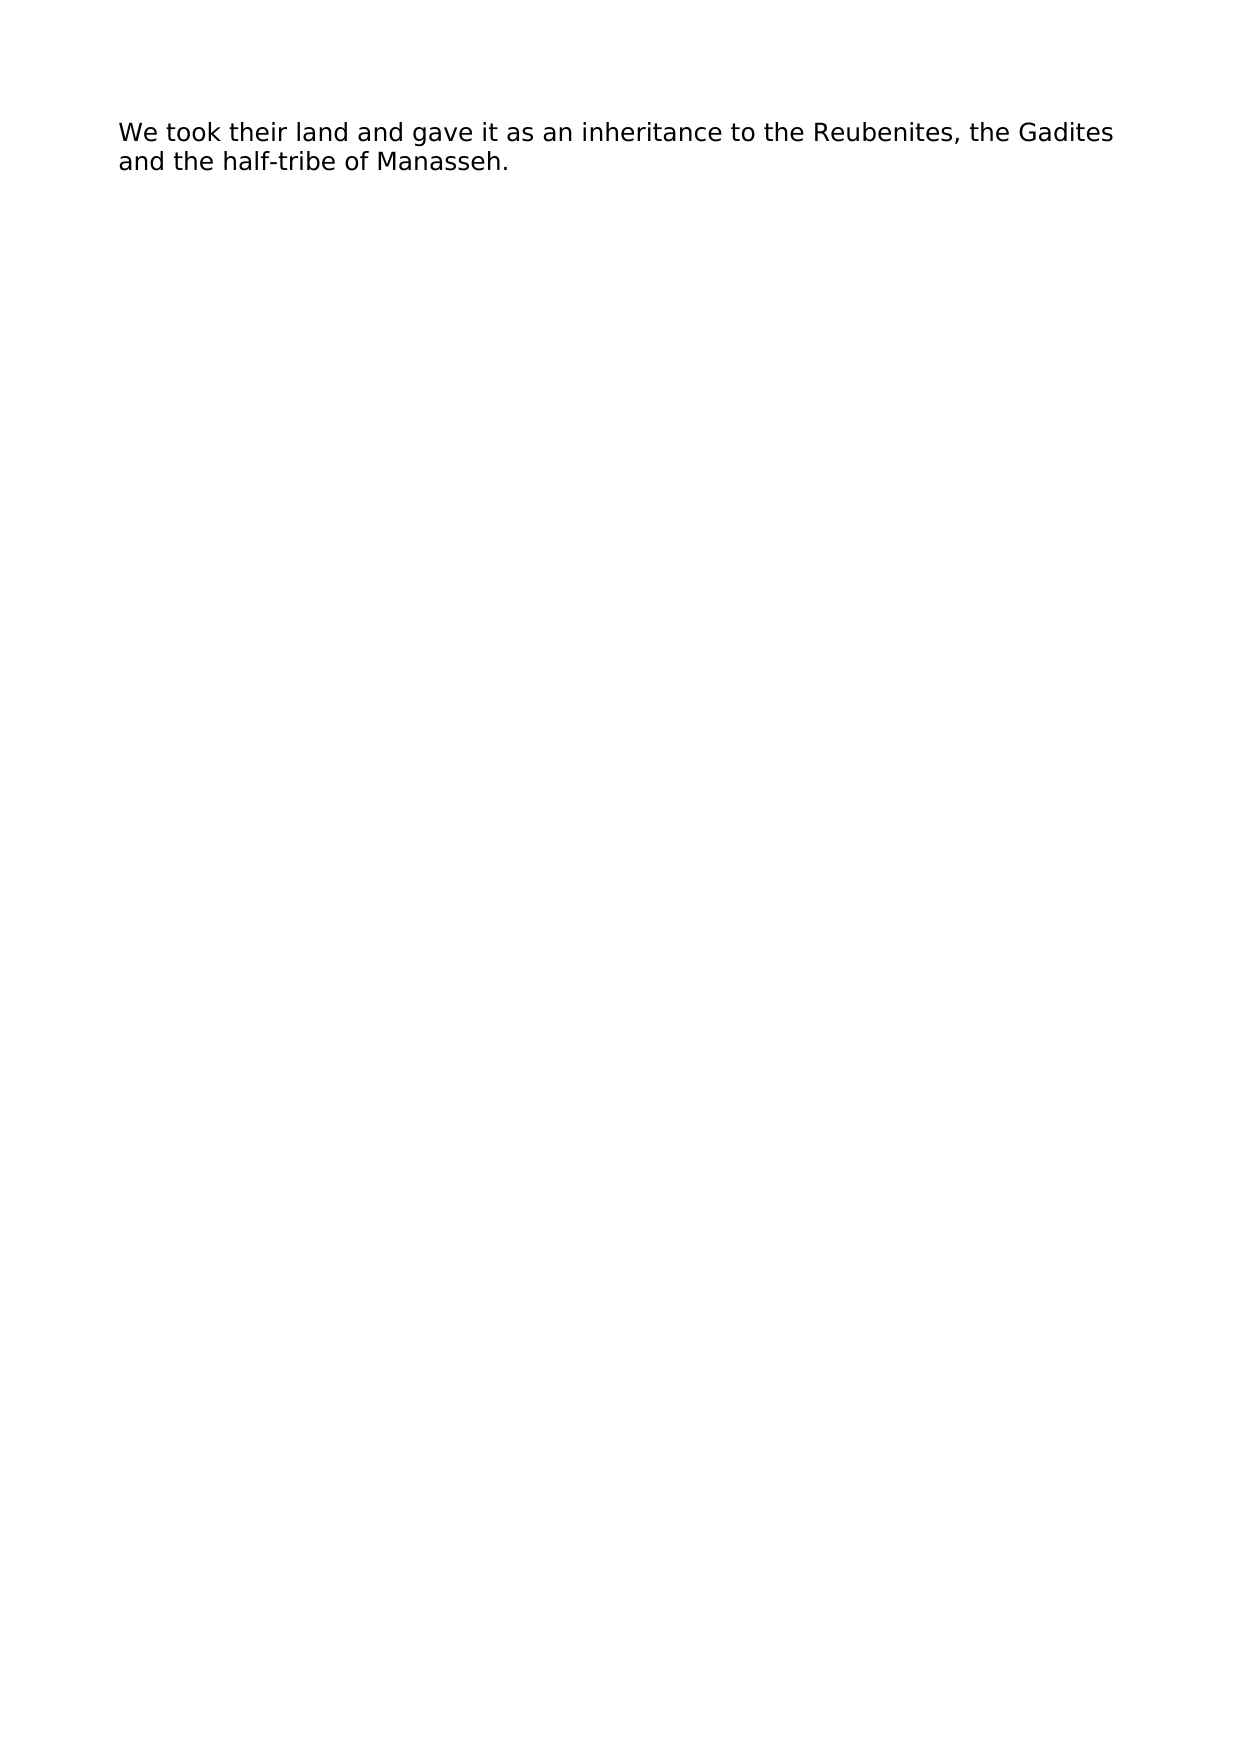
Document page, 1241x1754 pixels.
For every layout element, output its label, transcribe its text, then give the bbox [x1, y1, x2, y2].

text We took their land and gave it as an inheritance to the Reubenites, the Gadites and the half-tribe of Manasseh. [118, 118, 1122, 176]
